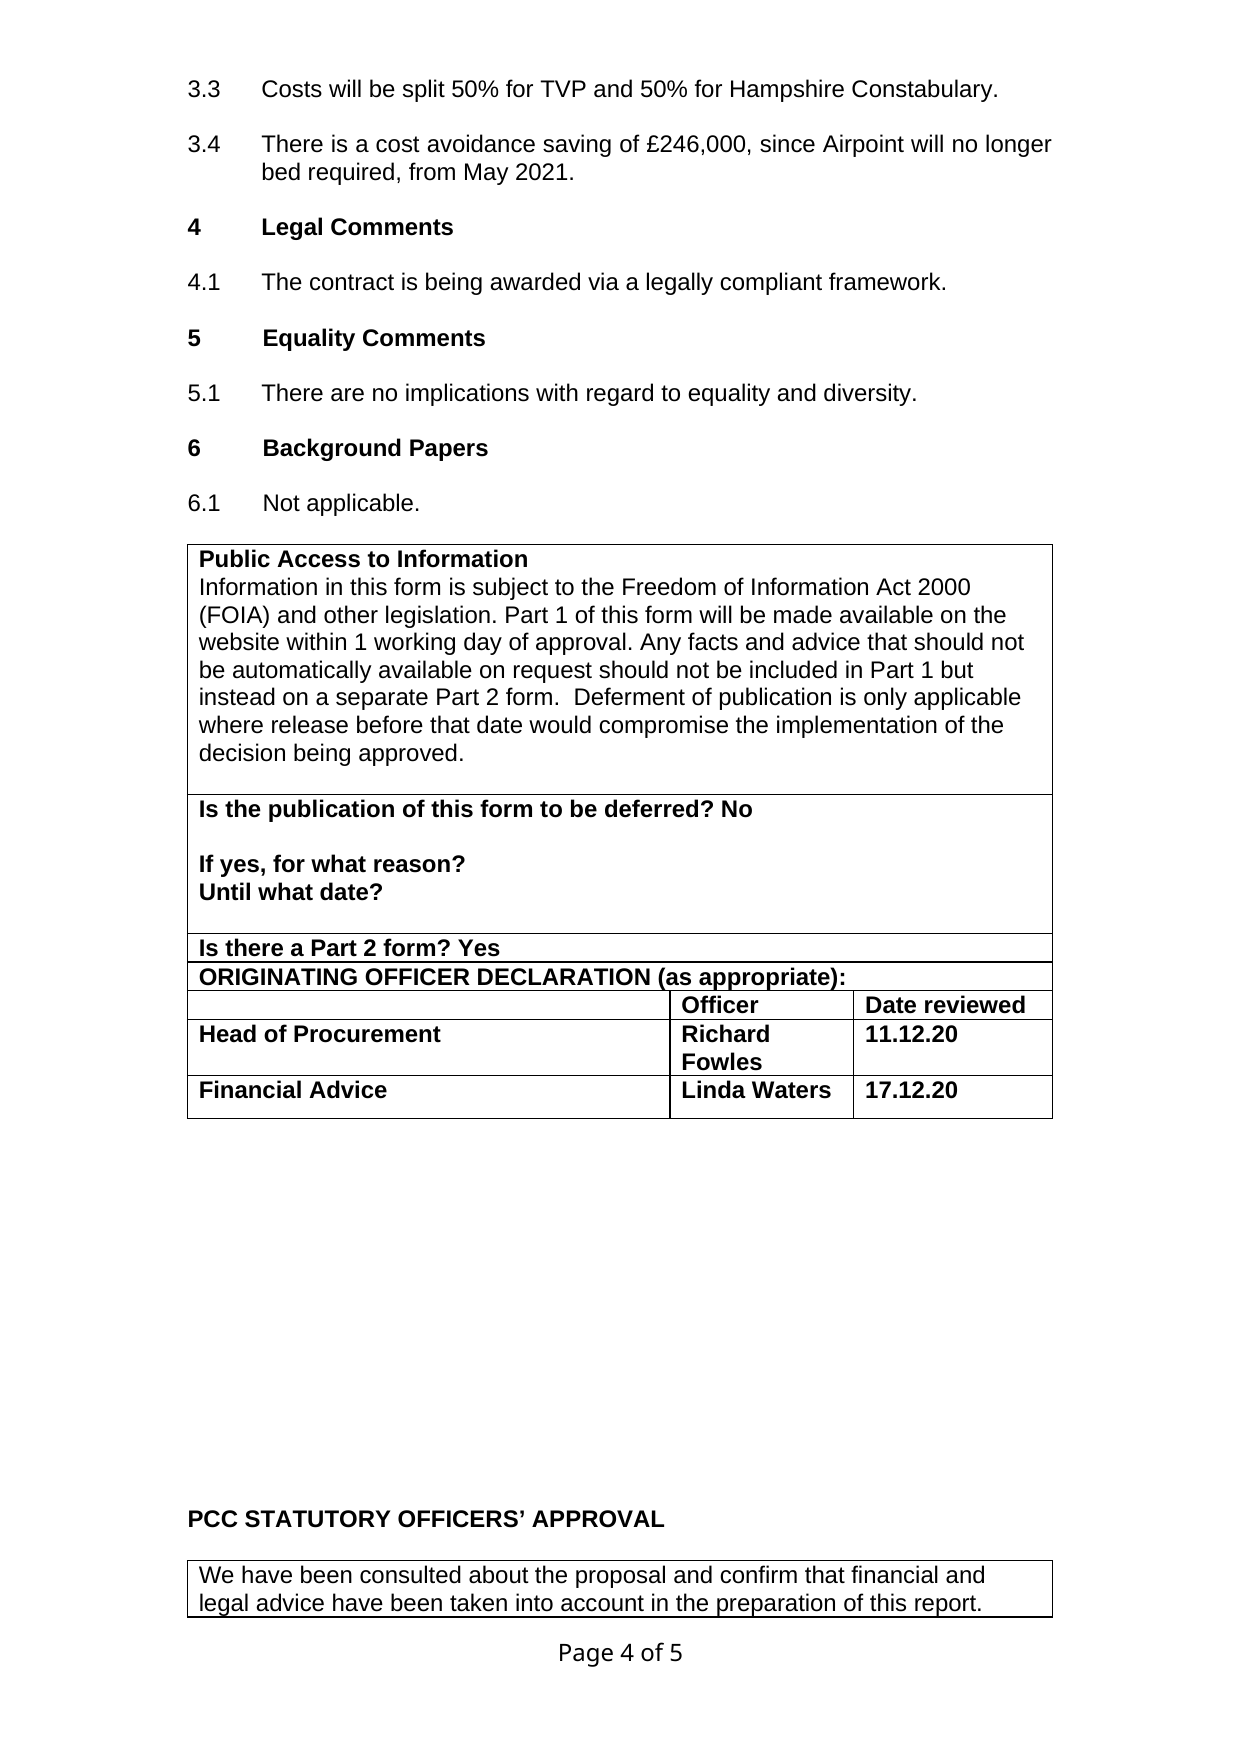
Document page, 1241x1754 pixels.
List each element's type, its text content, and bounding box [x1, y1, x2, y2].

list There is a cost avoidance saving of £246,000, since Airpoint will no longer bed required, from May 2021. [187, 130, 1053, 185]
table_cell 17.12.20 [854, 1076, 1052, 1117]
text PCC STATUTORY OFFICERS’ APPROVAL [187, 1505, 1053, 1532]
table_cell 11.12.20 [854, 1020, 1052, 1075]
table_cell Financial Advice [188, 1076, 669, 1117]
table_cell Officer [671, 991, 853, 1019]
text 6.1 Not applicable. [187, 489, 1053, 517]
text 5 Equality Comments [187, 323, 1053, 351]
table_cell [188, 991, 669, 1019]
table_header Public Access to Information Information in this form is subject to the Freedom of Information Act 2000 (FOIA) and other legislation. Part 1 of this form will be made available on the website within 1 working day of approval. Any facts and advice that should not be automatically available on request should not be included in Part 1 but instead on a separate Part 2 form. Deferment of publication is only applicable where release before that date would compromise the implementation of the decision being approved. [188, 545, 1052, 794]
text 6 Background Papers [187, 434, 1053, 461]
list The contract is being awarded via a legally compliant framework. [187, 268, 1053, 296]
table_header We have been consulted about the proposal and confirm that financial and legal advice have been taken into account in the preparation of this report. [188, 1561, 1052, 1616]
list Costs will be split 50% for TVP and 50% for Hampshire Constabulary. [187, 75, 1053, 103]
table_cell Is there a Part 2 form? Yes [188, 934, 1052, 961]
table_cell ORIGINATING OFFICER DECLARATION (as appropriate): [188, 963, 1052, 990]
table_cell Date reviewed [854, 991, 1052, 1019]
table_cell Linda Waters [671, 1076, 853, 1117]
table_cell Richard Fowles [671, 1020, 853, 1075]
list Legal Comments [187, 213, 1053, 241]
list There are no implications with regard to equality and diversity. [187, 379, 1053, 406]
table_cell Head of Procurement [188, 1020, 669, 1075]
table_cell Is the publication of this form to be deferred? No If yes, for what reason? Until what date? [188, 795, 1052, 933]
